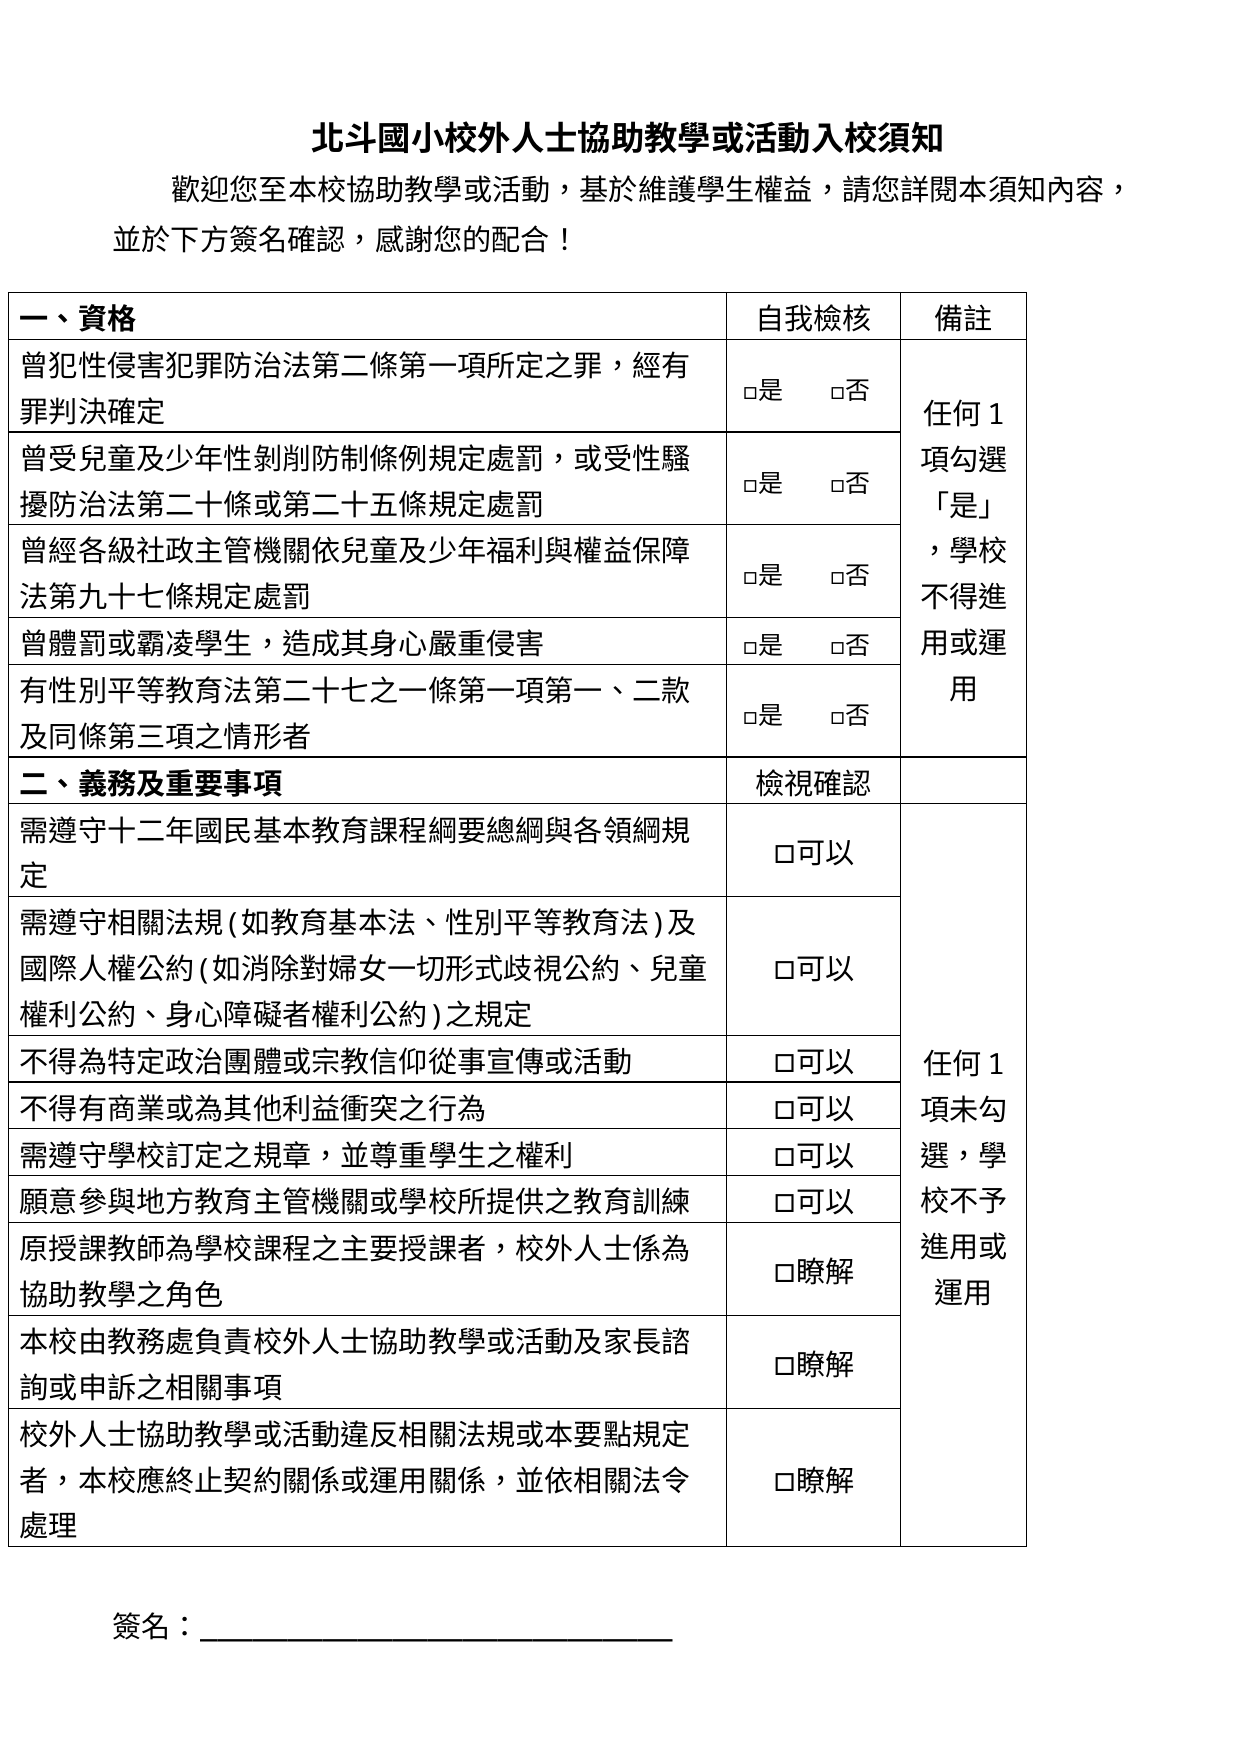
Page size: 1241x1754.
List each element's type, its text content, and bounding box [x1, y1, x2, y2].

table_cell □是 [727, 665, 799, 756]
table_cell 需遵守十二年國民基本教育課程綱要總綱與各領綱規定 [9, 804, 726, 896]
table_cell 原授課教師為學校課程之主要授課者，校外人士係為協助教學之角色 [9, 1223, 726, 1315]
table_cell □可以 [727, 897, 900, 1034]
table_cell □瞭解 [727, 1316, 900, 1407]
table_cell 願意參與地方教育主管機關或學校所提供之教育訓練 [9, 1176, 726, 1222]
table_cell □是 [727, 525, 799, 617]
table_cell 任何1項未勾選，學校不予進用或運用 [901, 804, 1026, 1546]
table_header 自我檢核 [727, 293, 900, 339]
text 簽名：___________________________ [112, 1597, 1128, 1647]
table_cell 校外人士協助教學或活動違反相關法規或本要點規定者，本校應終止契約關係或運用關係，並依相關法令處理 [9, 1409, 726, 1546]
table_cell □可以 [727, 1036, 900, 1081]
table_cell □瞭解 [727, 1223, 900, 1315]
table_cell 曾犯性侵害犯罪防治法第二條第一項所定之罪，經有罪判決確定 [9, 340, 726, 431]
table_cell 不得有商業或為其他利益衝突之行為 [9, 1083, 726, 1128]
table_cell □可以 [727, 1129, 900, 1175]
table_cell 二、義務及重要事項 [9, 758, 726, 803]
table_cell □否 [799, 525, 900, 617]
text 歡迎您至本校協助教學或活動，基於維護學生權益，請您詳閱本須知內容，並於下方簽名確認，感謝您的配合！ [112, 161, 1128, 261]
table_cell □否 [799, 340, 900, 431]
table_cell 本校由教務處負責校外人士協助教學或活動及家長諮詢或申訴之相關事項 [9, 1316, 726, 1407]
table_cell □可以 [727, 804, 900, 896]
table_cell 有性別平等教育法第二十七之一條第一項第一、二款及同條第三項之情形者 [9, 665, 726, 756]
table_cell □可以 [727, 1083, 900, 1128]
table_cell 曾體罰或霸凌學生，造成其身心嚴重侵害 [9, 618, 726, 664]
table_header 備註 [901, 293, 1026, 339]
table_cell 任何1項勾選「是」，學校不得進用或運用 [901, 340, 1026, 756]
table_cell 不得為特定政治團體或宗教信仰從事宣傳或活動 [9, 1036, 726, 1081]
table_cell 曾受兒童及少年性剝削防制條例規定處罰，或受性騷擾防治法第二十條或第二十五條規定處罰 [9, 433, 726, 524]
table_cell □否 [799, 665, 900, 756]
table_cell □是 [727, 433, 799, 524]
table_cell □否 [799, 618, 900, 664]
table_cell 檢視確認 [727, 758, 900, 803]
table_cell □可以 [727, 1176, 900, 1222]
table_cell [901, 758, 1026, 803]
text 北斗國小校外人士協助教學或活動入校須知 [127, 111, 1128, 161]
table_cell □是 [727, 618, 799, 664]
table_cell 曾經各級社政主管機關依兒童及少年福利與權益保障法第九十七條規定處罰 [9, 525, 726, 617]
table_header 一、資格 [9, 293, 726, 339]
table_cell □是 [727, 340, 799, 431]
table_cell 需遵守相關法規(如教育基本法、性別平等教育法)及國際人權公約(如消除對婦女一切形式歧視公約、兒童權利公約、身心障礙者權利公約)之規定 [9, 897, 726, 1034]
table_cell □瞭解 [727, 1409, 900, 1546]
table_cell □否 [799, 433, 900, 524]
table_cell 需遵守學校訂定之規章，並尊重學生之權利 [9, 1129, 726, 1175]
